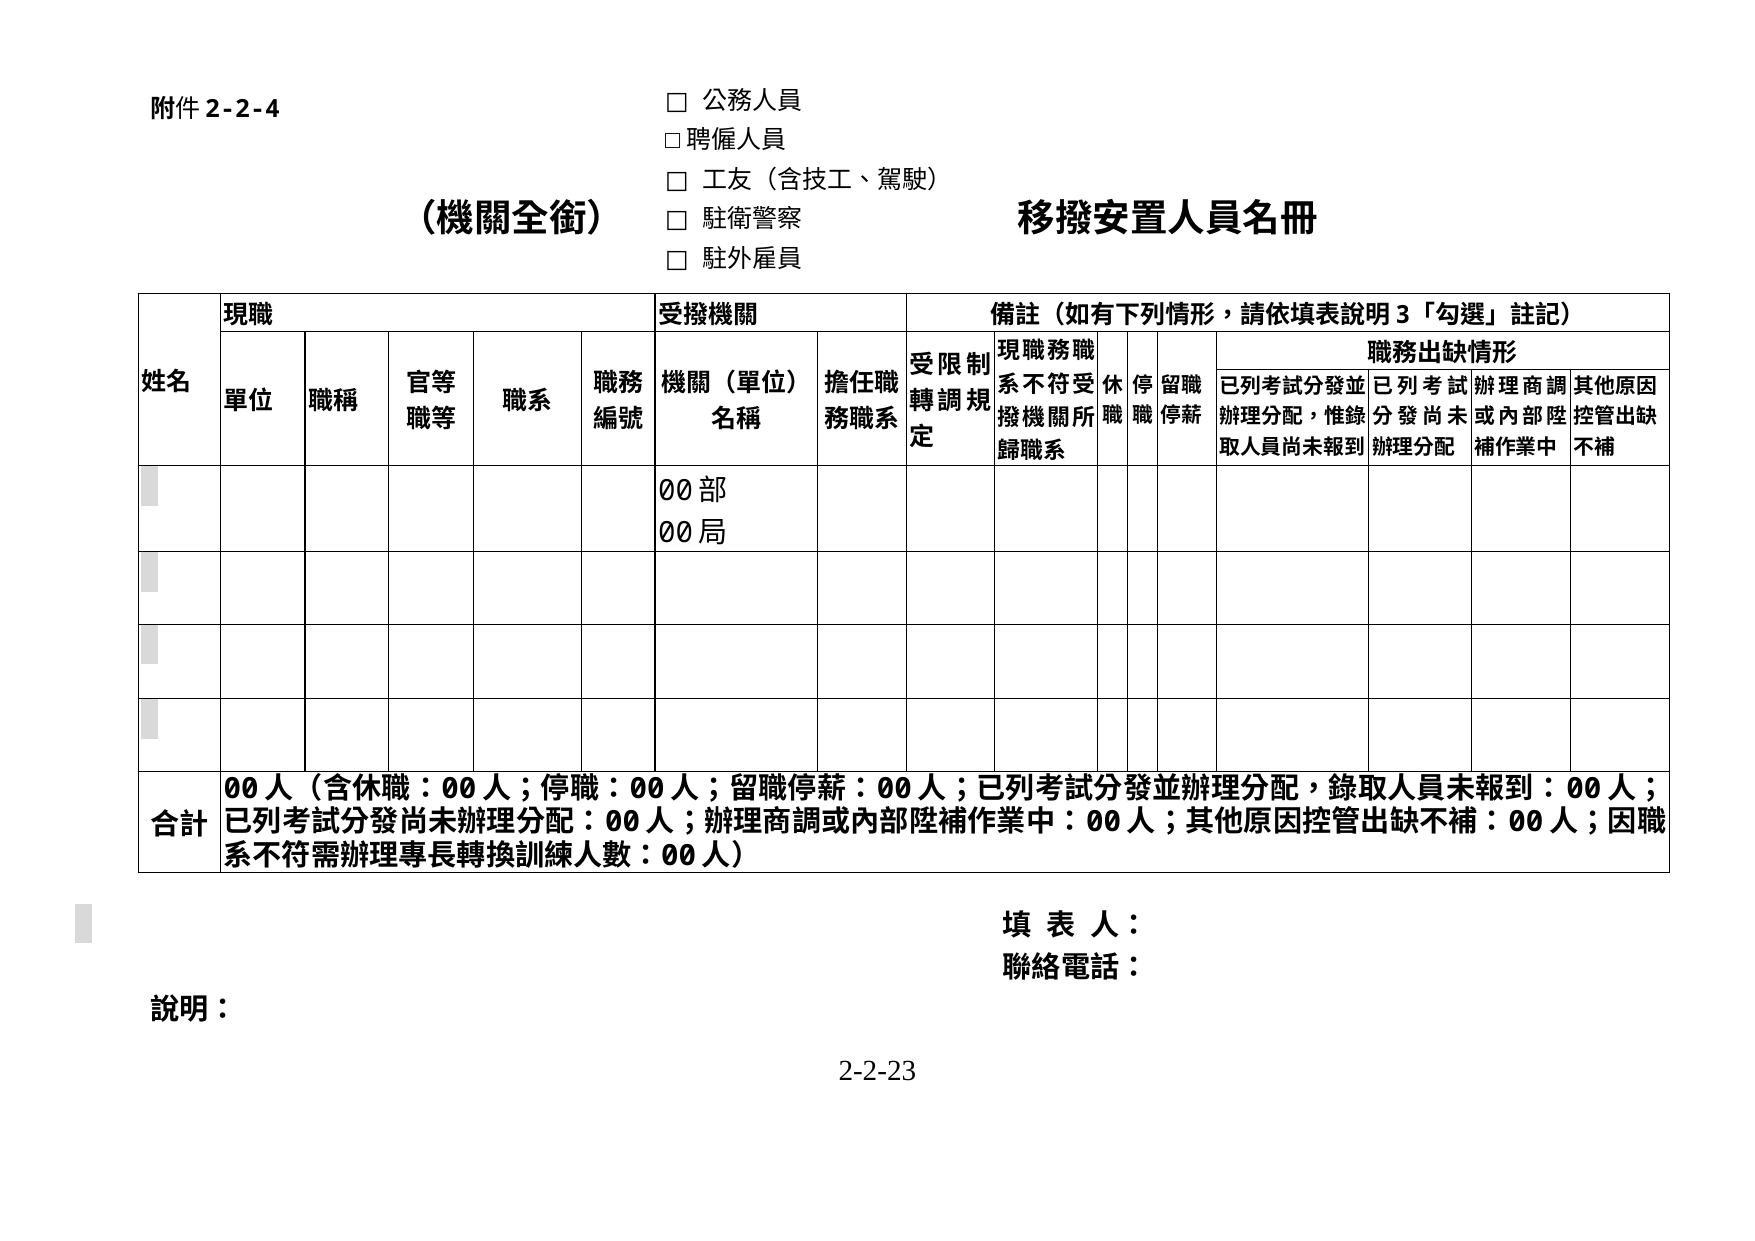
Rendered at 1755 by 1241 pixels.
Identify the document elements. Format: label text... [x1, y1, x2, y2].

table_cell [1128, 552, 1157, 623]
table_cell [1158, 699, 1216, 771]
table_cell [1571, 625, 1669, 698]
table_cell 職務編號 [582, 332, 654, 465]
table_cell [389, 699, 473, 771]
table_cell [907, 625, 994, 698]
table_cell 00人（含休職：00人；停職：00人；留職停薪：00人；已列考試分發並辦理分配，錄取人員未報到：00人；已列考試分發尚未辦理分配：00人；辦理商調或內部陞補作業中：00人；其他原因控管出缺不補：00人；因職系不符需辦理專長轉換訓練人數：00人） [221, 772, 1669, 872]
table_cell [1128, 699, 1157, 771]
table_cell [582, 625, 654, 698]
table_cell [1098, 552, 1127, 623]
table_cell [1217, 699, 1368, 771]
list 駐外雇員 [665, 236, 954, 275]
table_cell 職務出缺情形 [1217, 332, 1669, 368]
text 聯絡電話： [75, 943, 1604, 986]
table_cell [306, 699, 388, 771]
table_cell 辦理商調或內部陞補作業中 [1472, 370, 1570, 465]
table_cell [474, 552, 581, 623]
table_cell [818, 699, 906, 771]
table_cell 擔任職務職系 [818, 332, 906, 465]
table_cell [1571, 552, 1669, 623]
table_cell [995, 699, 1097, 771]
table_cell [1128, 625, 1157, 698]
table_cell [1098, 699, 1127, 771]
table_cell [1217, 625, 1368, 698]
list 公務人員 [665, 77, 954, 117]
table_cell [995, 466, 1097, 551]
table_cell [1369, 552, 1471, 623]
table_cell [139, 699, 220, 771]
table_cell [389, 466, 473, 551]
table_cell [1158, 625, 1216, 698]
table_cell [582, 466, 654, 551]
table_cell [656, 625, 817, 698]
table_cell 00部 00局 [656, 466, 817, 551]
table_cell 其他原因控管出缺不補 [1571, 370, 1669, 465]
table_cell [818, 625, 906, 698]
table_cell [1571, 466, 1669, 551]
table_cell [582, 552, 654, 623]
table_cell [1158, 466, 1216, 551]
table_cell [306, 466, 388, 551]
table_cell 合計 [139, 772, 220, 872]
table_header 姓名 [139, 294, 220, 465]
table_cell 機關（單位）名稱 [656, 332, 817, 465]
table_cell 職稱 [306, 332, 388, 465]
table_cell [1571, 699, 1669, 771]
table_cell [474, 699, 581, 771]
table_cell [221, 625, 304, 698]
text 附件2-2-4 [150, 70, 1604, 287]
table_cell [818, 466, 906, 551]
table_cell 已列考試分發並辦理分配，惟錄取人員尚未報到 [1217, 370, 1368, 465]
table_cell [1098, 466, 1127, 551]
table_cell [1472, 466, 1570, 551]
table_cell [389, 552, 473, 623]
table_cell [221, 699, 304, 771]
table_cell [1472, 552, 1570, 623]
table_cell 官等 職等 [389, 332, 473, 465]
table_cell [1098, 625, 1127, 698]
table_cell [306, 625, 388, 698]
table_cell 現職務職系不符受撥機關所歸職系 [995, 332, 1097, 465]
table_cell [907, 466, 994, 551]
table_cell [907, 699, 994, 771]
table_header 現職 [221, 294, 654, 331]
table_cell 停職 [1128, 332, 1157, 465]
table_cell [1472, 625, 1570, 698]
table_cell [1472, 699, 1570, 771]
table_cell [1217, 552, 1368, 623]
table_cell [1369, 699, 1471, 771]
table_cell 單位 [221, 332, 304, 465]
text 填 表 人： [75, 901, 1604, 943]
table_cell [907, 552, 994, 623]
table_cell [139, 552, 220, 623]
text 說明： [75, 986, 1604, 1028]
text 移撥安置人員名冊 [969, 187, 1604, 242]
table_cell 休職 [1098, 332, 1127, 465]
table_cell [656, 552, 817, 623]
table_cell [221, 466, 304, 551]
table_cell [139, 466, 220, 551]
table_cell [389, 625, 473, 698]
table_cell [221, 552, 304, 623]
table_cell [656, 699, 817, 771]
table_cell [1369, 625, 1471, 698]
table_cell [818, 552, 906, 623]
table_cell [582, 699, 654, 771]
table_cell [1128, 466, 1157, 551]
table_cell [1158, 552, 1216, 623]
table_header 備註（如有下列情形，請依填表說明3「勾選」註記） [907, 294, 1669, 331]
text □ 聘僱人員 [665, 117, 954, 157]
table_header 受撥機關 [656, 294, 906, 331]
table_cell [1369, 466, 1471, 551]
text （機關全銜） [112, 187, 650, 242]
table_cell 職系 [474, 332, 581, 465]
table_cell [139, 625, 220, 698]
table_cell 留職停薪 [1158, 332, 1216, 465]
table_cell [306, 552, 388, 623]
list 工友（含技工、駕駛） [665, 157, 954, 196]
table_cell 已列考試分發尚未辦理分配 [1369, 370, 1471, 465]
table_cell [995, 625, 1097, 698]
list 駐衛警察 [665, 196, 954, 236]
table_cell [474, 466, 581, 551]
table_cell 受限制轉調規定 [907, 332, 994, 465]
table_cell [995, 552, 1097, 623]
table_cell [1217, 466, 1368, 551]
table_cell [474, 625, 581, 698]
